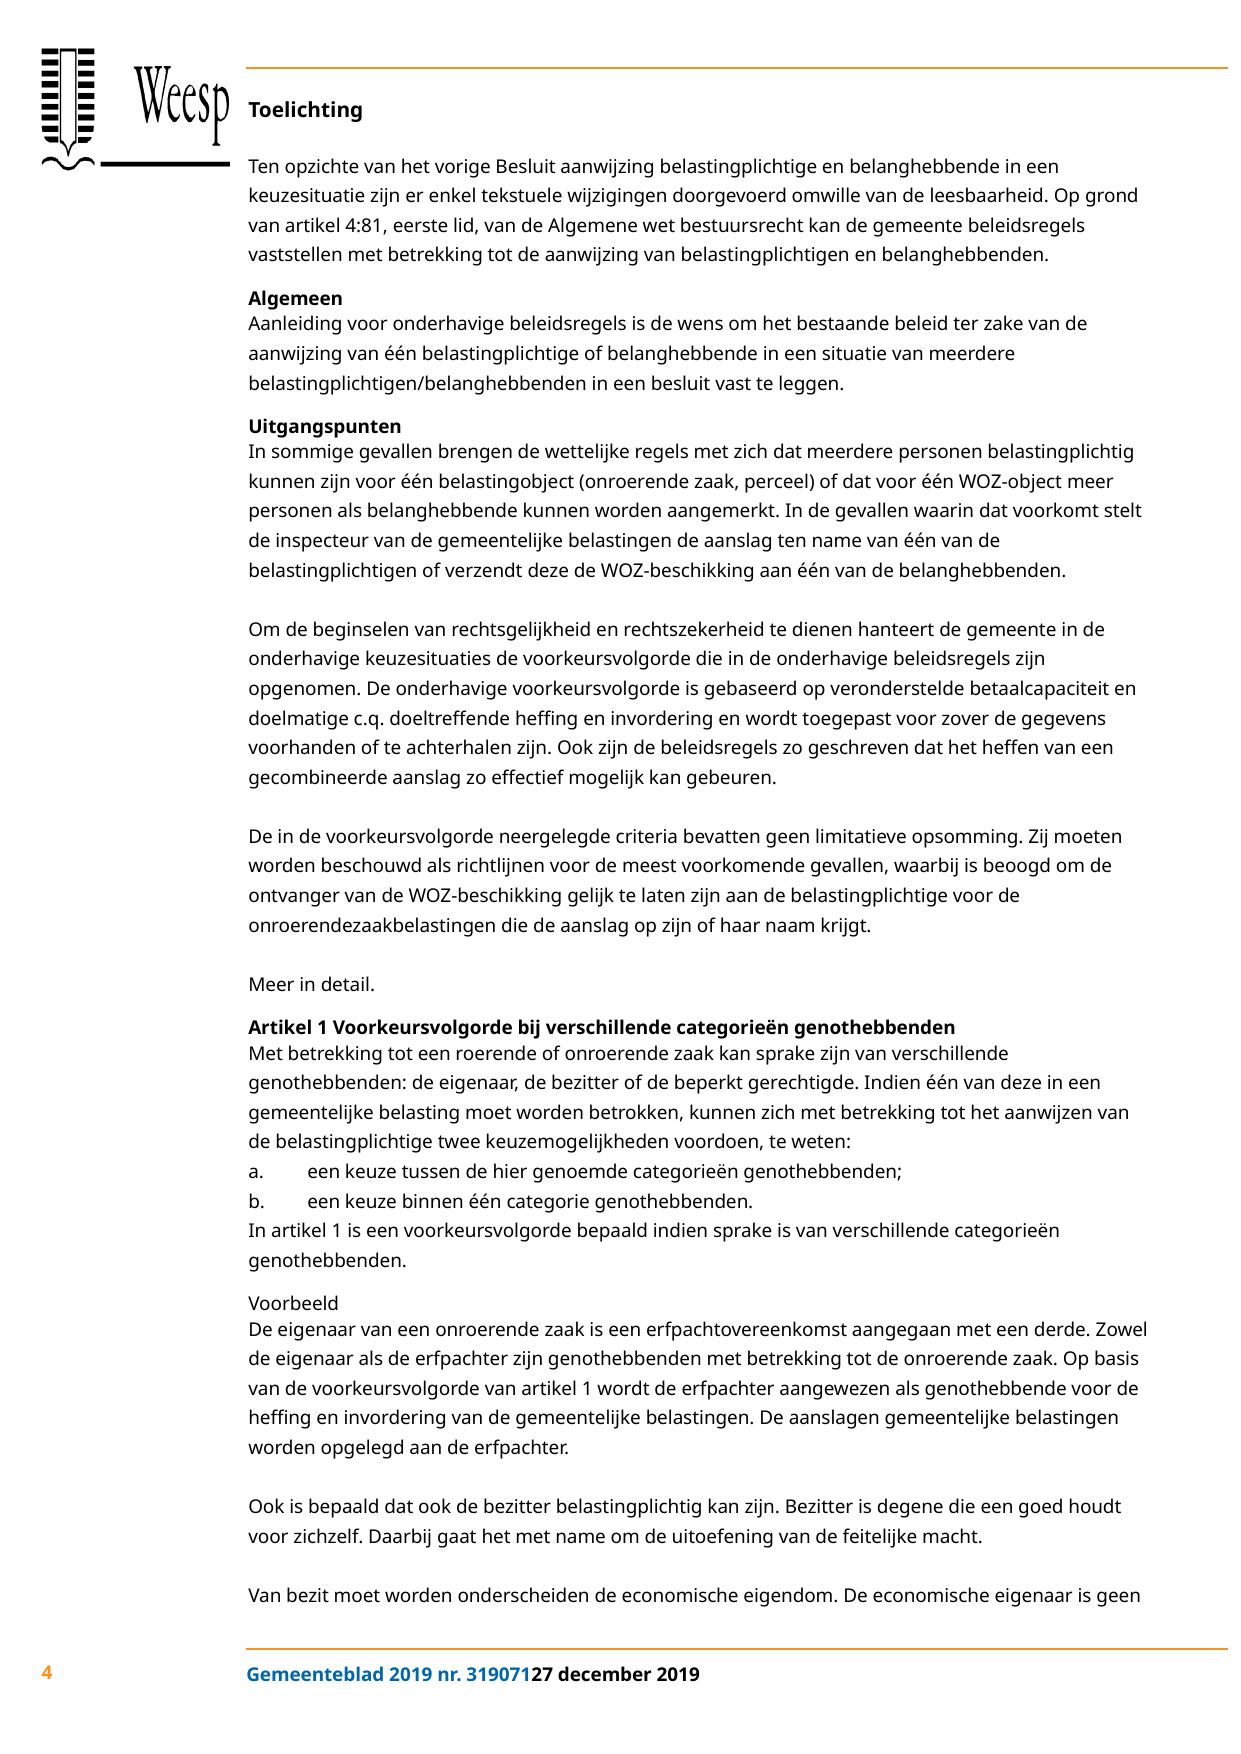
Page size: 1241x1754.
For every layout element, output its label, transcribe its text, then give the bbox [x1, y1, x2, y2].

text De in de voorkeursvolgorde neergelegde criteria bevatten geen limitatieve opsomming. Zij moeten worden beschouwd als richtlijnen voor de meest voorkomende gevallen, waarbij is beoogd om de ontvanger van de WOZ-beschikking gelijk te laten zijn aan de belastingplichtige voor de onroerendezaakbelastingen die de aanslag op zijn of haar naam krijgt. [248, 823, 1152, 938]
text In sommige gevallen brengen de wettelijke regels met zich dat meerdere personen belastingplichtig kunnen zijn voor één belastingobject (onroerende zaak, perceel) of dat voor één WOZ-object meer personen als belanghebbende kunnen worden aangemerkt. In de gevallen waarin dat voorkomt stelt de inspecteur van de gemeentelijke belastingen de aanslag ten name van één van de belastingplichtigen of verzendt deze de WOZ-beschikking aan één van de belanghebbenden. [248, 438, 1152, 583]
text Voorbeeld [248, 1290, 1152, 1316]
text De eigenaar van een onroerende zaak is een erfpachtovereenkomst aangegaan met een derde. Zowel de eigenaar als de erfpachter zijn genothebbenden met betrekking tot de onroerende zaak. Op basis van de voorkeursvolgorde van artikel 1 wordt de erfpachter aangewezen als genothebbende voor de heffing en invordering van de gemeentelijke belastingen. De aanslagen gemeentelijke belastingen worden opgelegd aan de erfpachter. [248, 1316, 1152, 1460]
picture [41, 47, 231, 172]
text Aanleiding voor onderhavige beleidsregels is de wens om het bestaande beleid ter zake van de aanwijzing van één belastingplichtige of belanghebbende in een situatie van meerdere belastingplichtigen/belanghebbenden in een besluit vast te leggen. [248, 311, 1152, 395]
text Ook is bepaald dat ook de bezitter belastingplichtig kan zijn. Bezitter is degene die een goed houdt voor zichzelf. Daarbij gaat het met name om de uitoefening van de feitelijke macht. [248, 1493, 1152, 1549]
text Om de beginselen van rechtsgelijkheid en rechtszekerheid te dienen hanteert de gemeente in de onderhavige keuzesituaties de voorkeursvolgorde die in de onderhavige beleidsregels zijn opgenomen. De onderhavige voorkeursvolgorde is gebaseerd op veronderstelde betaalcapaciteit en doelmatige c.q. doeltreffende heffing en invordering en wordt toegepast voor zover de gegevens voorhanden of te achterhalen zijn. Ook zijn de beleidsregels zo geschreven dat het heffen van een gecombineerde aanslag zo effectief mogelijk kan gebeuren. [248, 616, 1152, 790]
text Meer in detail. [248, 971, 1152, 997]
text In artikel 1 is een voorkeursvolgorde bepaald indien sprake is van verschillende categorieën genothebbenden. [248, 1217, 1152, 1273]
text Artikel 1 Voorkeursvolgorde bij verschillende categorieën genothebbenden [248, 1014, 1152, 1040]
text Uitgangspunten [248, 413, 1152, 438]
text Toelichting [248, 95, 1152, 123]
text Algemeen [248, 285, 1152, 311]
text Met betrekking tot een roerende of onroerende zaak kan sprake zijn van verschillende genothebbenden: de eigenaar, de bezitter of de beperkt gerechtigde. Indien één van deze in een gemeentelijke belasting moet worden betrokken, kunnen zich met betrekking tot het aanwijzen van de belastingplichtige twee keuzemogelijkheden voordoen, te weten: [248, 1040, 1152, 1154]
list een keuze tussen de hier genoemde categorieën genothebbenden; [248, 1158, 1152, 1184]
text Ten opzichte van het vorige Besluit aanwijzing belastingplichtige en belanghebbende in een keuzesituatie zijn er enkel tekstuele wijzigingen doorgevoerd omwille van de leesbaarheid. Op grond van artikel 4:81, eerste lid, van de Algemene wet bestuursrecht kan de gemeente beleidsregels vaststellen met betrekking tot de aanwijzing van belastingplichtigen en belanghebbenden. [248, 153, 1152, 267]
list een keuze binnen één categorie genothebbenden. [248, 1188, 1152, 1213]
text Van bezit moet worden onderscheiden de economische eigendom. De economische eigenaar is geen [248, 1582, 1152, 1608]
